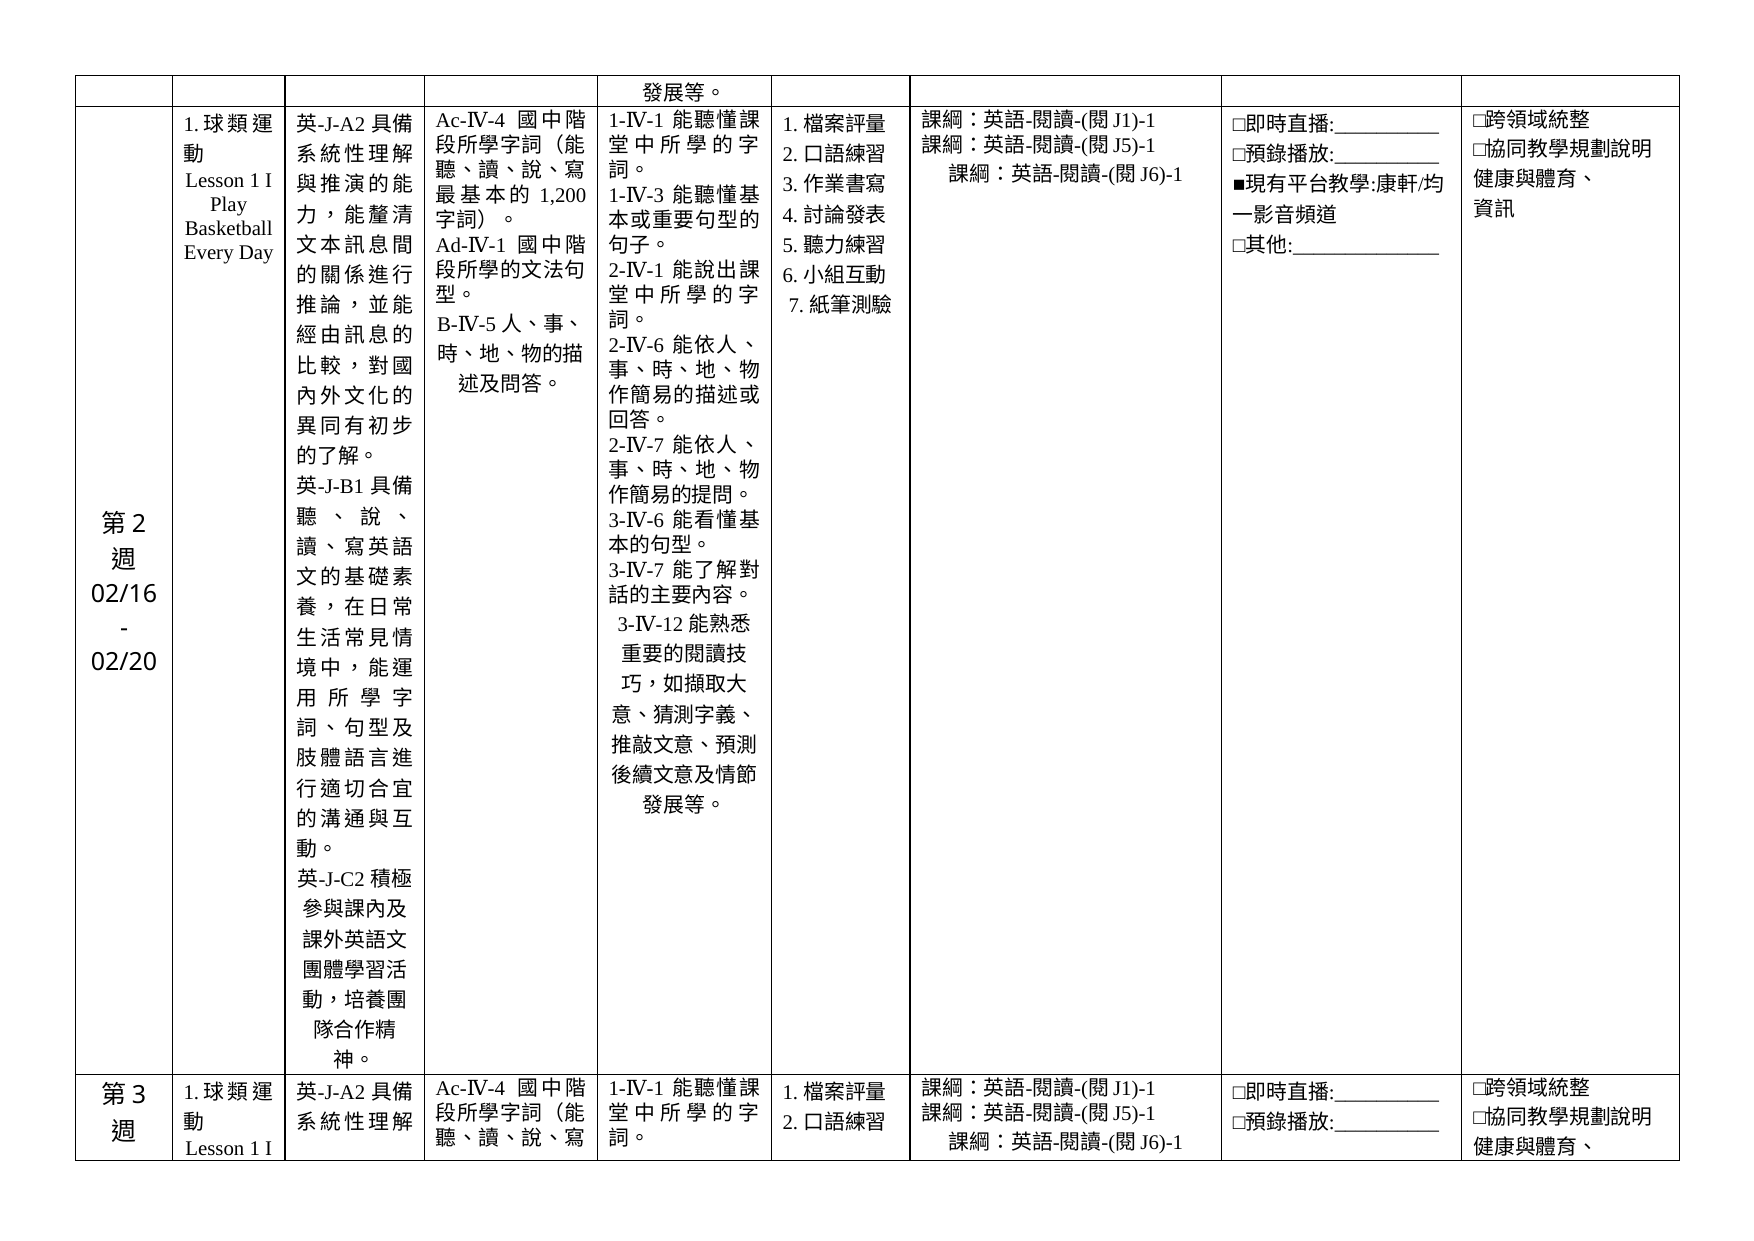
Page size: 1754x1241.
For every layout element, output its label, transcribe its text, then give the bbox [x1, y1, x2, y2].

table_cell 第2週 02/16-02/20 [76, 107, 172, 1074]
table_cell 1.球類運動 Lesson 1 I Play Basketball Every Day [173, 107, 284, 1074]
table_cell [911, 76, 1221, 106]
table_cell 發展等。 [598, 76, 771, 106]
table_cell 英-J-A2 具備系統性理解與推演的能力，能釐清文本訊息間的關係進行推論，並能經由訊息的比較，對國內外文化的異同有初步的了解。 英-J-B1 具備聽、說、讀、寫英語文的基礎素養，在日常生活常見情境中，能運用所學字詞、句型及肢體語言進行適切合宜的溝通與互動。 英-J-C2 積極參與課內及課外英語文團體學習活動，培養團隊合作精神。 [286, 107, 424, 1074]
table_cell Ac-Ⅳ-4 國中階段所學字詞（能聽、讀、說、寫最基本的1,200字詞）。 Ad-Ⅳ-1 國中階段所學的文法句型。 B-Ⅳ-5 人、事、時、地、物的描述及問答。 [425, 107, 597, 1074]
table_cell 1.球類運動 Lesson 1 I [173, 1075, 284, 1160]
table_cell □跨領域統整 □協同教學規劃說明 健康與體育、 [1462, 1075, 1679, 1160]
table_cell [173, 76, 284, 106]
table_cell [286, 76, 424, 106]
table_cell 1. 檔案評量 2. 口語練習 [772, 1075, 909, 1160]
table_cell 課綱：英語-閱讀-(閱J1)-1 課綱：英語-閱讀-(閱J5)-1 課綱：英語-閱讀-(閱J6)-1 [911, 107, 1221, 1074]
table_cell 課綱：英語-閱讀-(閱J1)-1 課綱：英語-閱讀-(閱J5)-1 課綱：英語-閱讀-(閱J6)-1 [911, 1075, 1221, 1160]
table_cell 1. 檔案評量 2. 口語練習 3. 作業書寫 4. 討論發表 5. 聽力練習 6. 小組互動 7. 紙筆測驗 [772, 107, 909, 1074]
table_cell [1462, 76, 1679, 106]
table_cell Ac-Ⅳ-4 國中階段所學字詞（能聽、讀、說、寫 [425, 1075, 597, 1160]
table_cell 第3週 [76, 1075, 172, 1160]
table_cell □即時直播:__________ □預錄播放:__________ [1222, 1075, 1461, 1160]
table_cell □即時直播:__________ □預錄播放:__________ ■現有平台教學:康軒/均一影音頻道 □其他:______________ [1222, 107, 1461, 1074]
table_cell 1-Ⅳ-1 能聽懂課堂中所學的字詞。 [598, 1075, 771, 1160]
table_cell [1222, 76, 1461, 106]
table_cell [76, 76, 172, 106]
table_cell 英-J-A2 具備系統性理解 [286, 1075, 424, 1160]
table_cell [772, 76, 909, 106]
table_cell □跨領域統整 □協同教學規劃說明 健康與體育、 資訊 [1462, 107, 1679, 1074]
table_cell [425, 76, 597, 106]
table_cell 1-Ⅳ-1 能聽懂課堂中所學的字詞。 1-Ⅳ-3 能聽懂基本或重要句型的句子。 2-Ⅳ-1 能說出課堂中所學的字詞。 2-Ⅳ-6 能依人、事、時、地、物作簡易的描述或回答。 2-Ⅳ-7 能依人、事、時、地、物作簡易的提問。 3-Ⅳ-6 能看懂基本的句型。 3-Ⅳ-7 能了解對話的主要內容。 3-Ⅳ-12 能熟悉重要的閱讀技巧，如擷取大意、猜測字義、推敲文意、預測後續文意及情節發展等。 [598, 107, 771, 1074]
